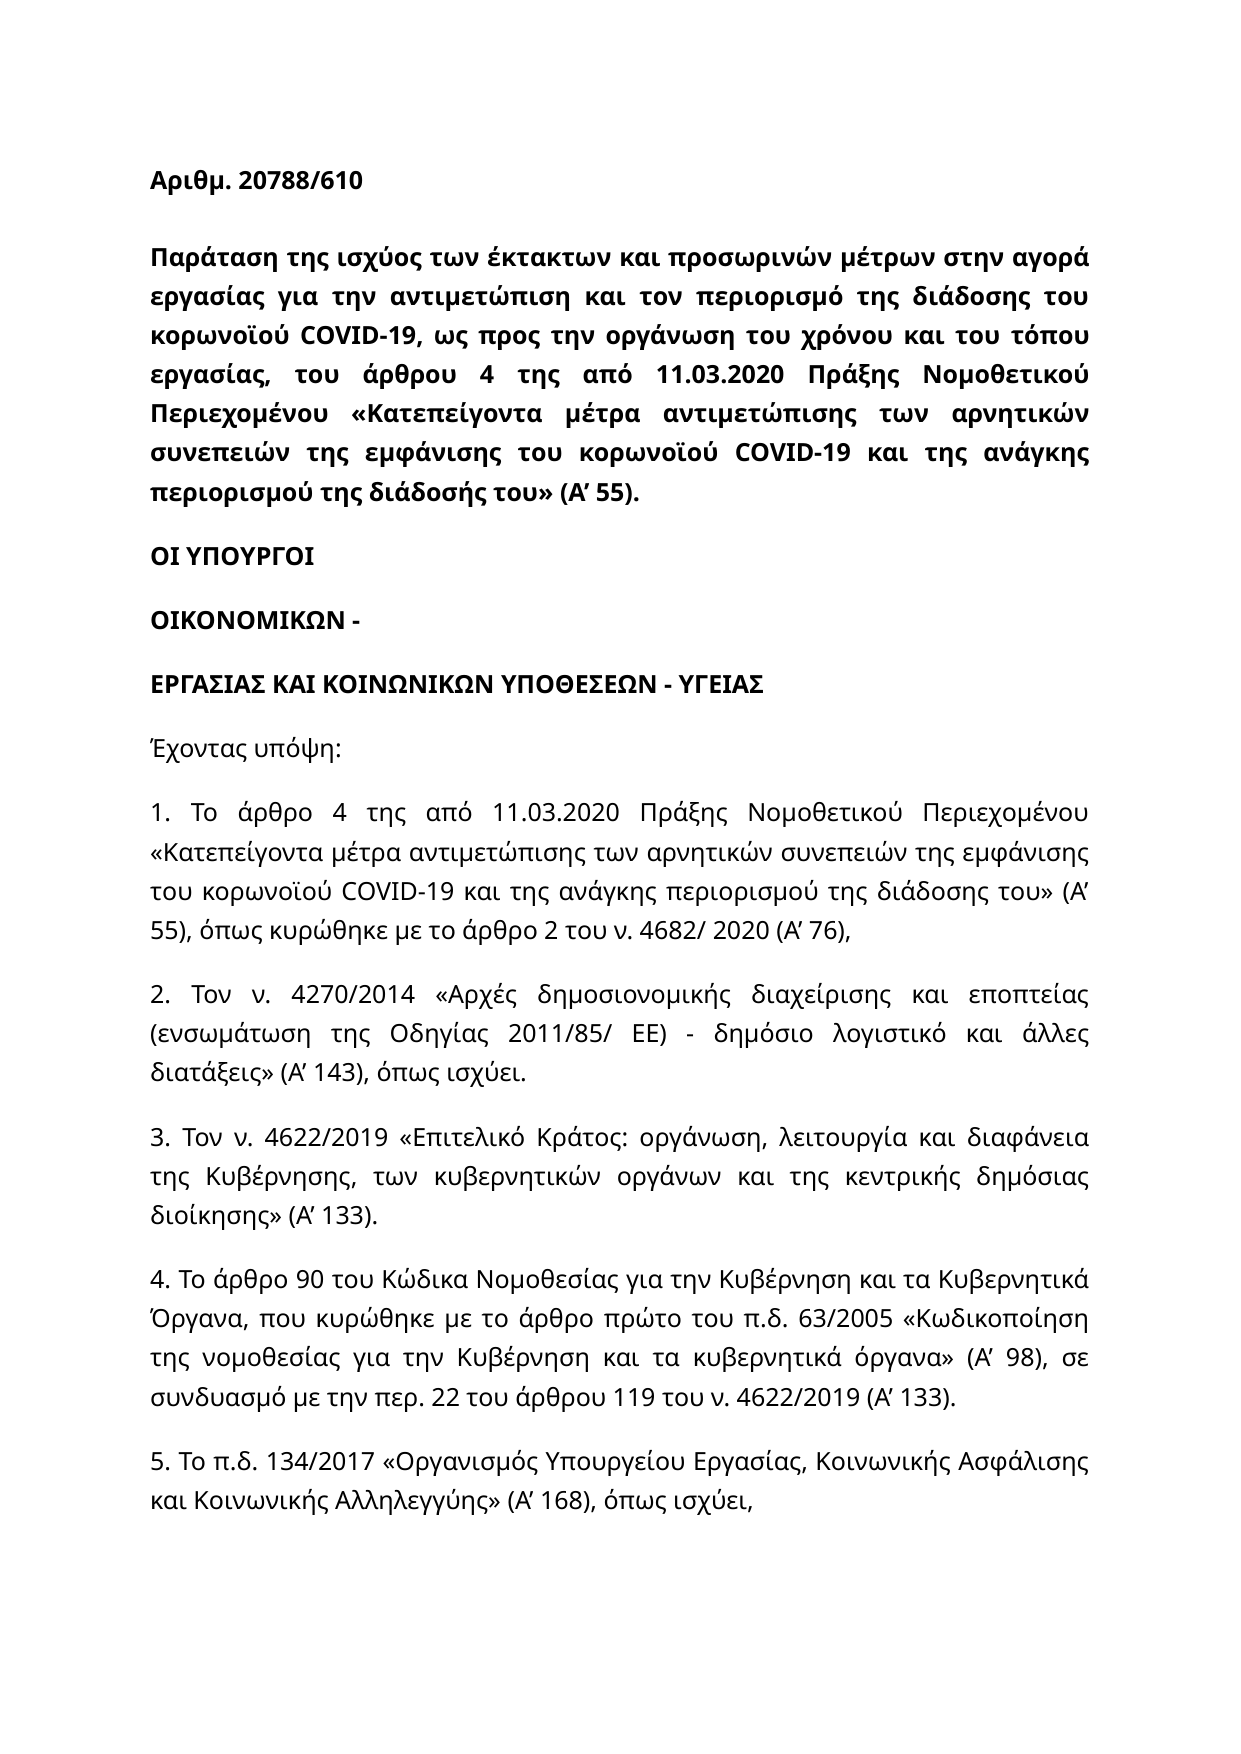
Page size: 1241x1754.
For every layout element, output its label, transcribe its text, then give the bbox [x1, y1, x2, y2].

text 3. Τον ν. 4622/2019 «Επιτελικό Κράτος: οργάνωση, λειτουργία και διαφάνεια της Κυβέρνησης, των κυβερνητικών οργάνων και της κεντρικής δημόσιας διοίκησης» (Α’ 133). [150, 1119, 1090, 1232]
text Παράταση της ισχύος των έκτακτων και προσωρινών μέτρων στην αγορά εργασίας για την αντιμετώπιση και τον περιορισμό της διάδοσης του κορωνοϊού COVID-19, ως προς την οργάνωση του χρόνου και του τόπου εργασίας, του άρθρου 4 της από 11.03.2020 Πράξης Νομοθετικού Περιεχομένου «Κατεπείγοντα μέτρα αντιμετώπισης των αρνητικών συνεπειών της εμφάνισης του κορωνοϊού COVID-19 και της ανάγκης περιορισμού της διάδοσής του» (Α’ 55). [150, 239, 1090, 508]
text Έχοντας υπόψη: [150, 731, 1090, 765]
text ΟΙΚΟΝΟΜΙΚΩΝ - [150, 602, 1090, 637]
title Αριθμ. 20788/610 [150, 162, 1090, 197]
text ΟΙ ΥΠΟΥΡΓΟΙ [150, 538, 1090, 572]
text 4. Το άρθρο 90 του Κώδικα Νομοθεσίας για την Κυβέρνηση και τα Κυβερνητικά Όργανα, που κυρώθηκε με το άρθρο πρώτο του π.δ. 63/2005 «Κωδικοποίηση της νομοθεσίας για την Κυβέρνηση και τα κυβερνητικά όργανα» (Α’ 98), σε συνδυασμό με την περ. 22 του άρθρου 119 του ν. 4622/2019 (Α’ 133). [150, 1262, 1090, 1413]
text ΕΡΓΑΣΙΑΣ ΚΑΙ ΚΟΙΝΩΝΙΚΩΝ ΥΠΟΘΕΣΕΩΝ - ΥΓΕΙΑΣ [150, 667, 1090, 701]
text 1. Το άρθρο 4 της από 11.03.2020 Πράξης Νομοθετικού Περιεχομένου «Κατεπείγοντα μέτρα αντιμετώπισης των αρνητικών συνεπειών της εμφάνισης του κορωνοϊού COVID-19 και της ανάγκης περιορισμού της διάδοσης του» (Α’ 55), όπως κυρώθηκε με το άρθρο 2 του ν. 4682/ 2020 (Α’ 76), [150, 795, 1090, 947]
text 2. Τον ν. 4270/2014 «Αρχές δημοσιονομικής διαχείρισης και εποπτείας (ενσωμάτωση της Οδηγίας 2011/85/ ΕΕ) - δημόσιο λογιστικό και άλλες διατάξεις» (Α’ 143), όπως ισχύει. [150, 977, 1090, 1089]
text 5. Το π.δ. 134/2017 «Οργανισμός Υπουργείου Εργασίας, Κοινωνικής Ασφάλισης και Κοινωνικής Αλληλεγγύης» (Α’ 168), όπως ισχύει, [150, 1443, 1090, 1517]
